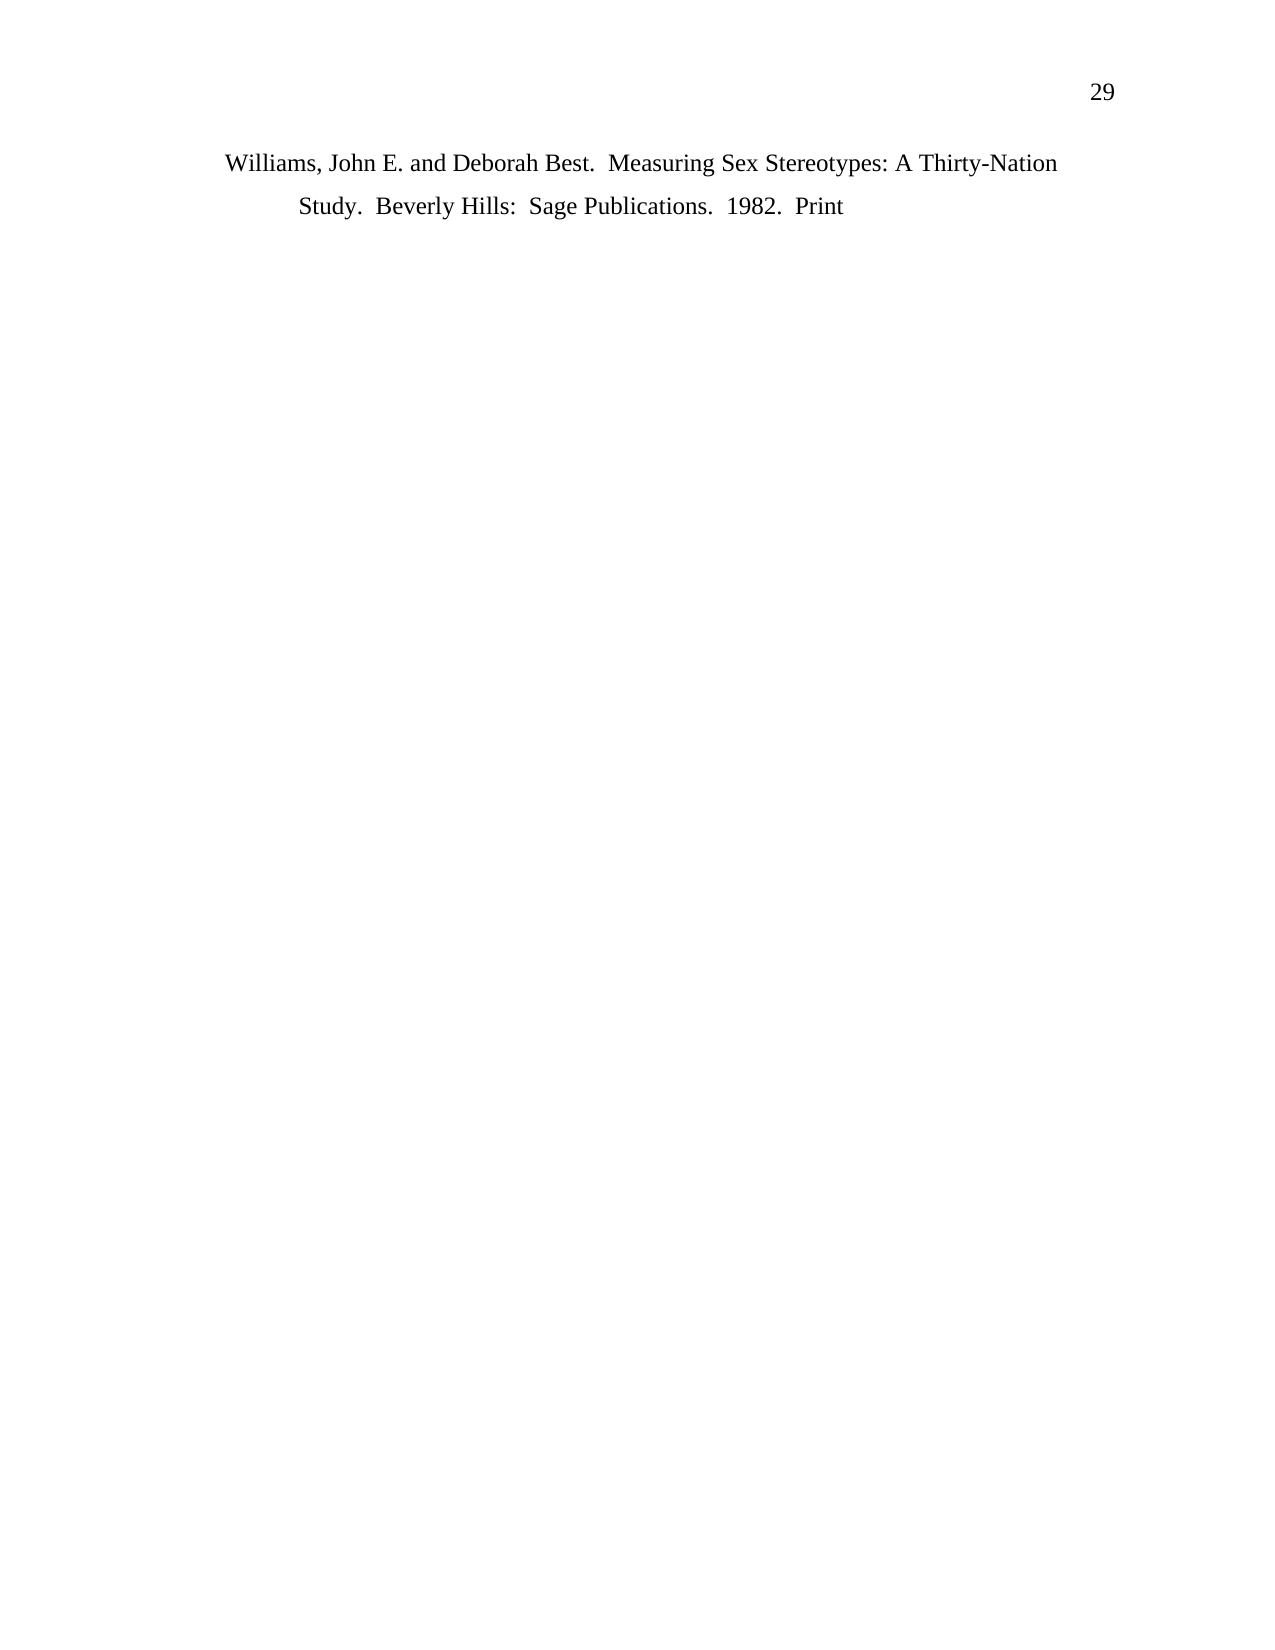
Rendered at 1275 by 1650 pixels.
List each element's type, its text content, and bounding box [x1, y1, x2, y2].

text Williams, John E. and Deborah Best. Measuring Sex Stereotypes: A Thirty-Nation Study. Beverly Hills: Sage Publications. 1982. Print [224, 148, 1127, 219]
